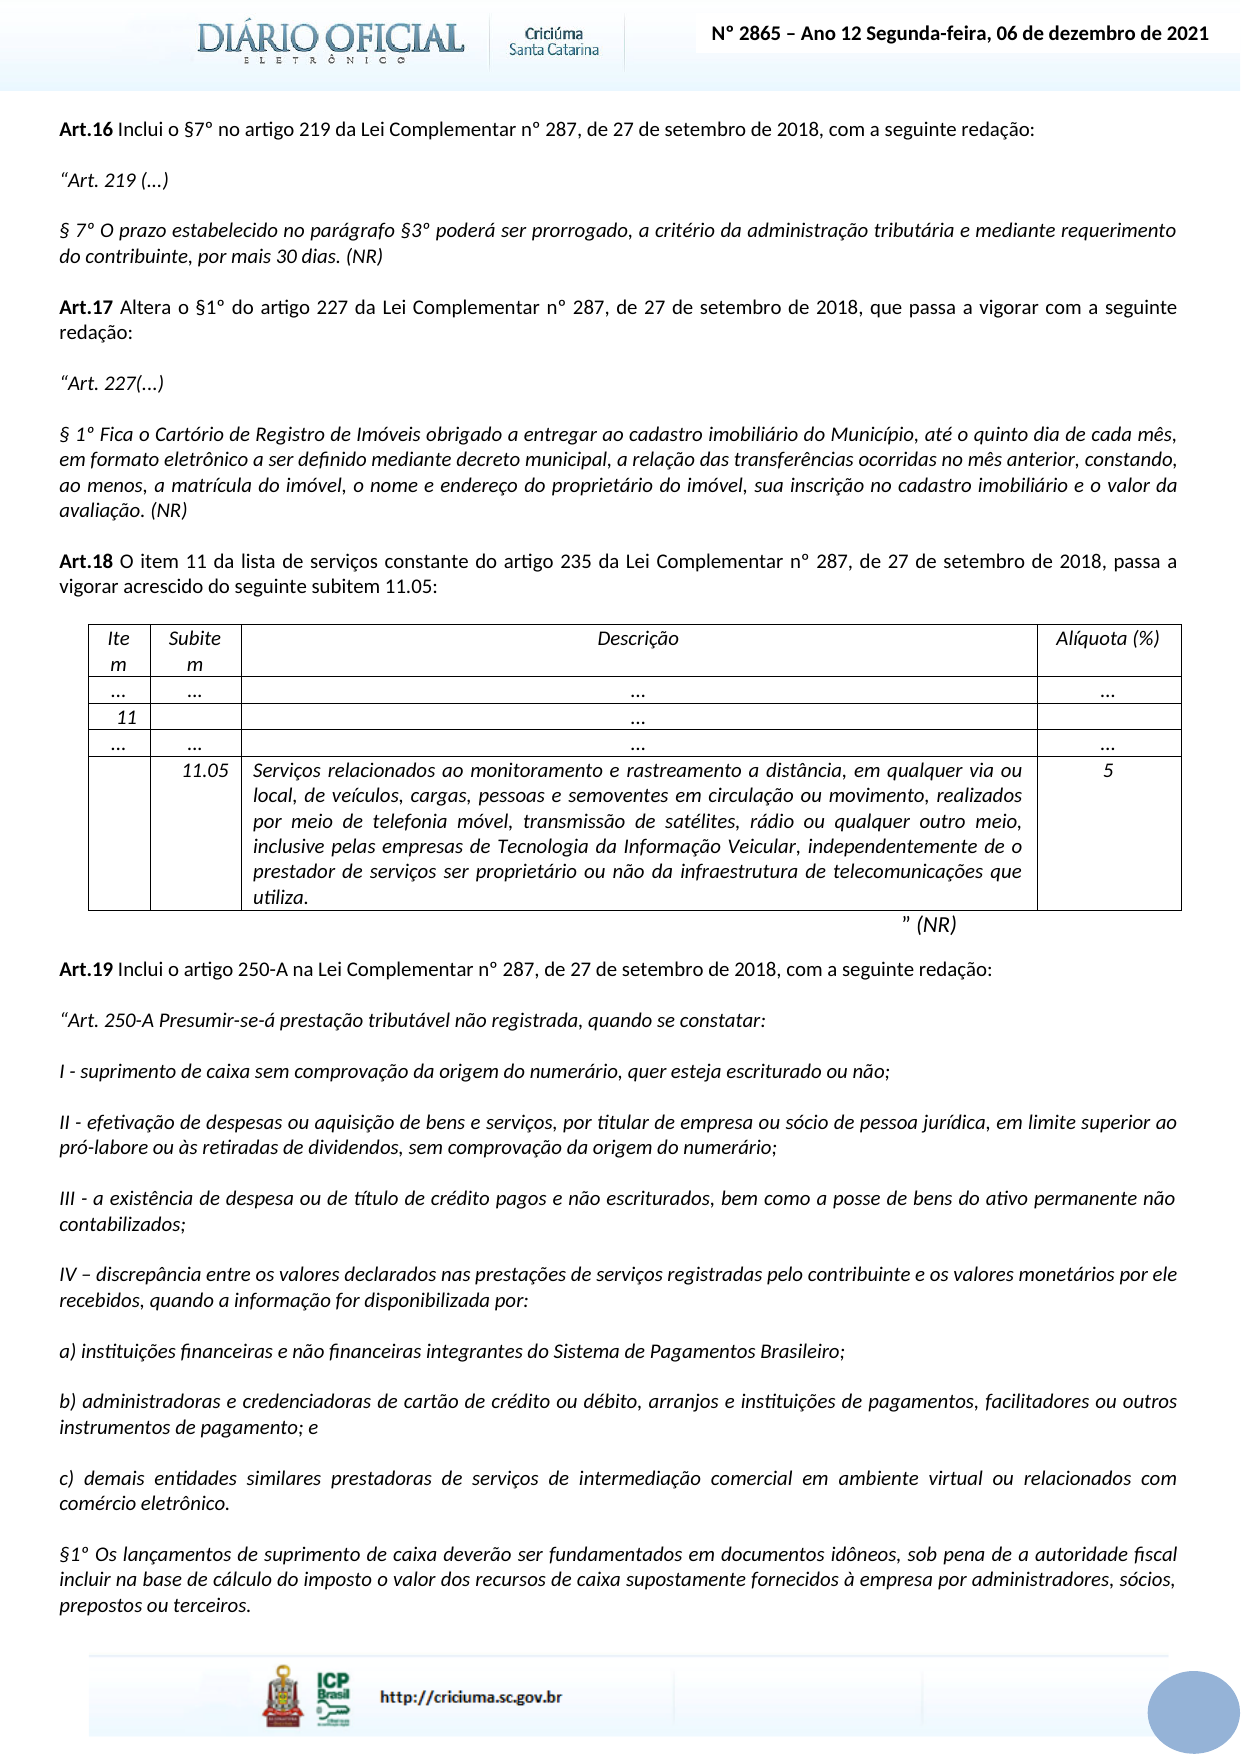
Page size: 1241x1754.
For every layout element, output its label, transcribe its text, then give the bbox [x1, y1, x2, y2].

table_header Subitem [151, 625, 241, 676]
text Art.16 Inclui o §7º no artigo 219 da Lei Complementar nº 287, de 27 de setembro de 2018, com a seguinte redação: [59, 116, 1181, 141]
text § 7º O prazo estabelecido no parágrafo §3º poderá ser prorrogado, a critério da administração tributária e mediante requerimento do contribuinte, por mais 30 dias. (NR) [59, 218, 1181, 268]
table_cell 11.05 [151, 757, 241, 909]
table_header Alíquota (%) [1038, 625, 1181, 676]
table_cell ... [89, 730, 150, 756]
text “Art. 227(...) [59, 370, 1181, 396]
table_cell ... [89, 677, 150, 703]
text ” (NR) [901, 911, 1181, 938]
table_cell [151, 704, 241, 729]
text IV – discrepância entre os valores declarados nas prestações de serviços registradas pelo contribuinte e os valores monetários por ele recebidos, quando a informação for disponibilizada por: [59, 1262, 1181, 1312]
table_cell Serviços relacionados ao monitoramento e rastreamento a distância, em qualquer via ou local, de veículos, cargas, pessoas e semoventes em circulação ou movimento, realizados por meio de telefonia móvel, transmissão de satélites, rádio ou qualquer outro meio, inclusive pelas empresas de Tecnologia da Informação Veicular, independentemente de o prestador de serviços ser proprietário ou não da infraestrutura de telecomunicações que utiliza. [242, 757, 1037, 909]
table_cell 5 [1038, 757, 1181, 909]
table_cell ... [1038, 730, 1181, 756]
text §1º Os lançamentos de suprimento de caixa deverão ser fundamentados em documentos idôneos, sob pena de a autoridade fiscal incluir na base de cálculo do imposto o valor dos recursos de caixa supostamente fornecidos à empresa por administradores, sócios, prepostos ou terceiros. [59, 1541, 1181, 1617]
text Art.18 O item 11 da lista de serviços constante do artigo 235 da Lei Complementar nº 287, de 27 de setembro de 2018, passa a vigorar acrescido do seguinte subitem 11.05: [59, 548, 1181, 599]
text Art.17 Altera o §1º do artigo 227 da Lei Complementar nº 287, de 27 de setembro de 2018, que passa a vigorar com a seguinte redação: [59, 294, 1181, 345]
table_cell ... [1038, 677, 1181, 703]
table_header Item [89, 625, 150, 676]
table_cell ... [151, 730, 241, 756]
text I - suprimento de caixa sem comprovação da origem do numerário, quer esteja escriturado ou não; [59, 1058, 1181, 1084]
text c) demais entidades similares prestadoras de serviços de intermediação comercial em ambiente virtual ou relacionados com comércio eletrônico. [59, 1465, 1181, 1516]
text III - a existência de despesa ou de título de crédito pagos e não escriturados, bem como a posse de bens do ativo permanente não contabilizados; [59, 1185, 1181, 1236]
text “Art. 219 (...) [59, 167, 1181, 192]
table_cell [1038, 704, 1181, 729]
table_header Descrição [242, 625, 1037, 676]
table_cell ... [242, 730, 1037, 756]
text Art.19 Inclui o artigo 250-A na Lei Complementar nº 287, de 27 de setembro de 2018, com a seguinte redação: [59, 957, 1181, 982]
text § 1º Fica o Cartório de Registro de Imóveis obrigado a entregar ao cadastro imobiliário do Município, até o quinto dia de cada mês, em formato eletrônico a ser definido mediante decreto municipal, a relação das transferências ocorridas no mês anterior, constando, ao menos, a matrícula do imóvel, o nome e endereço do proprietário do imóvel, sua inscrição no cadastro imobiliário e o valor da avaliação. (NR) [59, 421, 1181, 523]
table_cell ... [242, 677, 1037, 703]
text a) instituições financeiras e não financeiras integrantes do Sistema de Pagamentos Brasileiro; [59, 1338, 1181, 1363]
table_cell ... [242, 704, 1037, 729]
table_cell [89, 757, 150, 909]
text “Art. 250-A Presumir-se-á prestação tributável não registrada, quando se constatar: [59, 1007, 1181, 1033]
text b) administradoras e credenciadoras de cartão de crédito ou débito, arranjos e instituições de pagamentos, facilitadores ou outros instrumentos de pagamento; e [59, 1389, 1181, 1439]
text II - efetivação de despesas ou aquisição de bens e serviços, por titular de empresa ou sócio de pessoa jurídica, em limite superior ao pró-labore ou às retiradas de dividendos, sem comprovação da origem do numerário; [59, 1109, 1181, 1160]
table_cell 11 [89, 704, 150, 729]
table_cell ... [151, 677, 241, 703]
